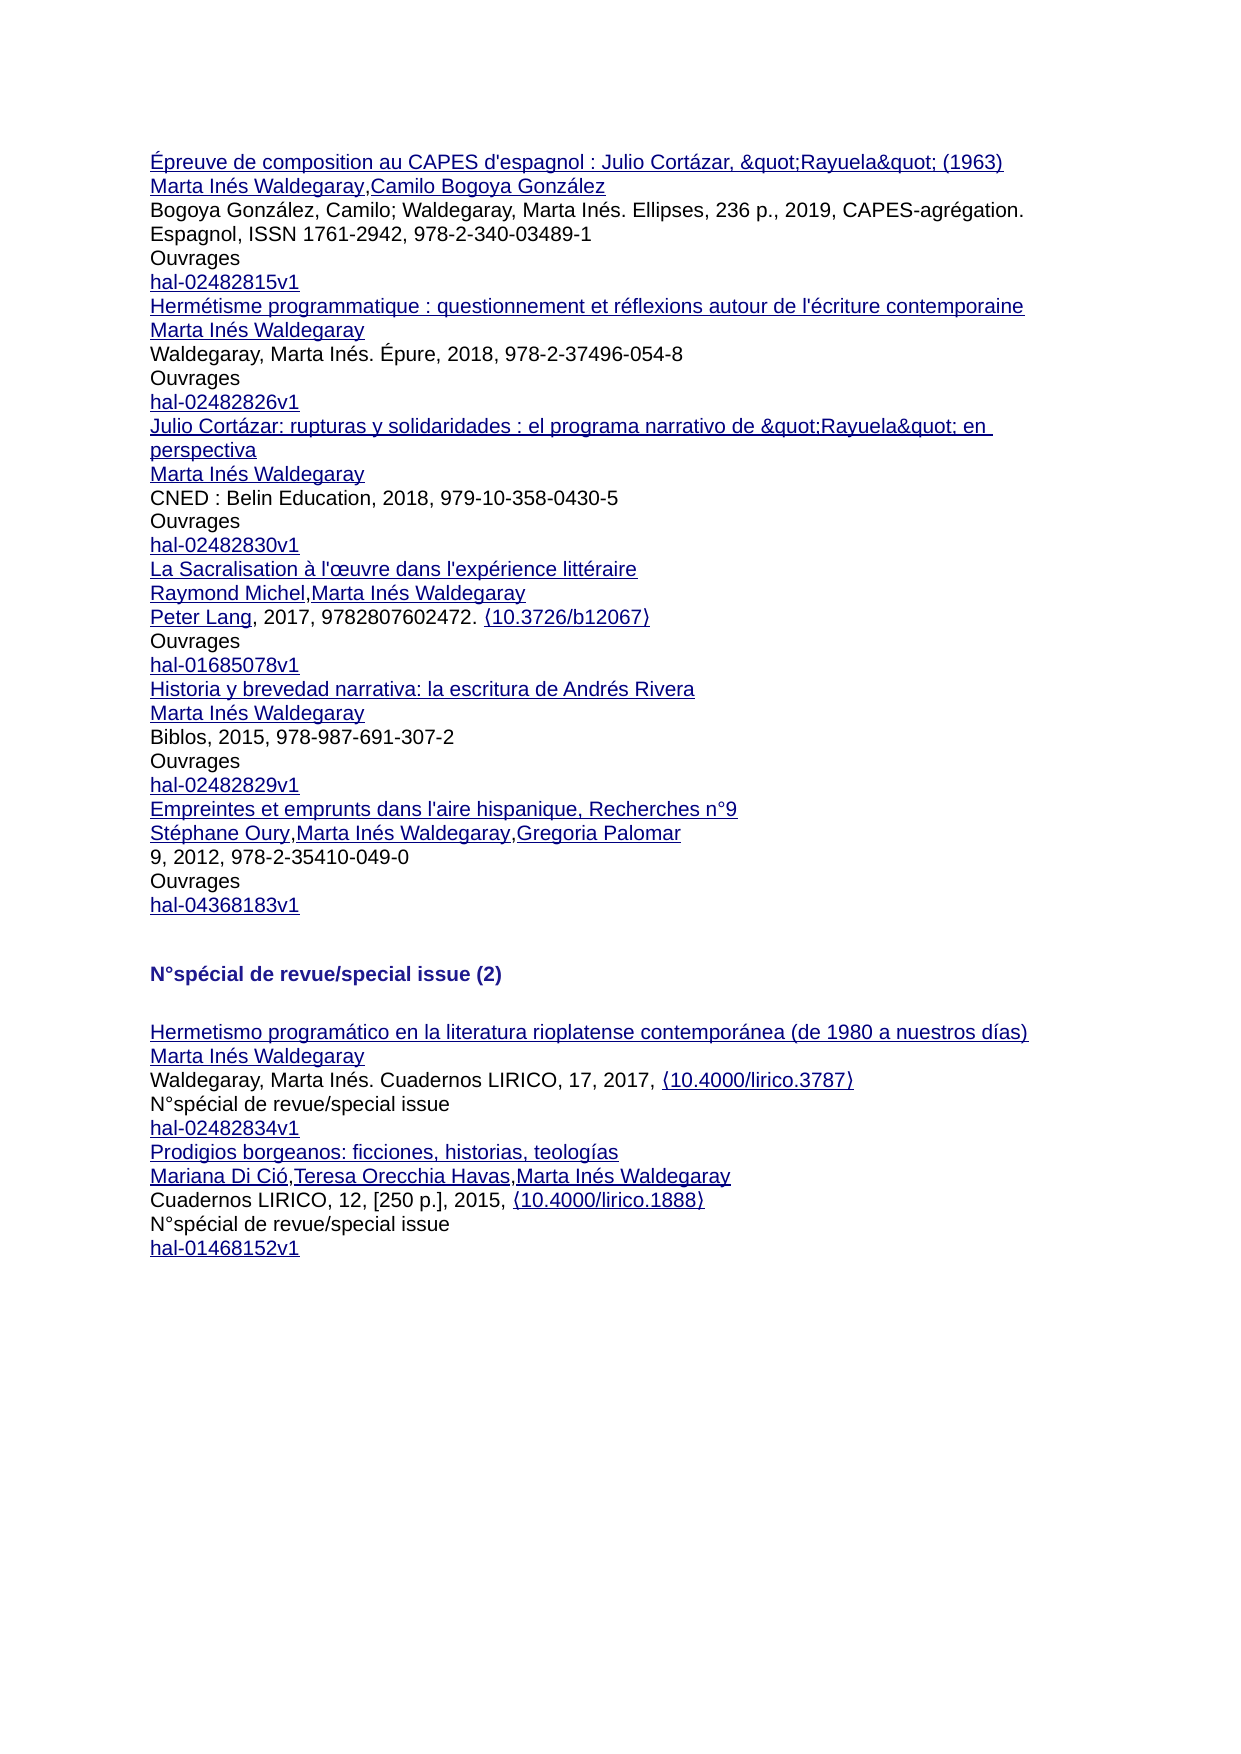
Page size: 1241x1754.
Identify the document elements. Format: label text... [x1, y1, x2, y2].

table_cell Hermétisme programmatique : questionnement et réflexions autour de l'écriture contemporaine Marta Inés Waldegaray Waldegaray, Marta Inés. Épure, 2018, 978-2-37496-054-8 Ouvrages hal-02482826v1 [150, 294, 1090, 413]
table_cell Prodigios borgeanos: ficciones, historias, teologías Mariana Di Ció,Teresa Orecchia Havas,Marta Inés Waldegaray Cuadernos LIRICO, 12, [250 p.], 2015, ⟨10.4000/lirico.1888⟩ N°spécial de revue/special issue hal-01468152v1 [150, 1140, 1090, 1259]
table_cell Épreuve de composition au CAPES d'espagnol : Julio Cortázar, &quot;Rayuela&quot; (1963) Marta Inés Waldegaray,Camilo Bogoya González Bogoya González, Camilo; Waldegaray, Marta Inés. Ellipses, 236 p., 2019, CAPES-agrégation. Espagnol, ISSN 1761-2942, 978-2-340-03489-1 Ouvrages hal-02482815v1 [150, 150, 1090, 294]
table_cell Julio Cortázar: rupturas y solidaridades : el programa narrativo de &quot;Rayuela&quot; en perspectiva Marta Inés Waldegaray CNED : Belin Education, 2018, 979-10-358-0430-5 Ouvrages hal-02482830v1 [150, 414, 1090, 557]
subtitle N°spécial de revue/special issue (2) [150, 961, 1090, 985]
table_cell La Sacralisation à l'œuvre dans l'expérience littéraire Raymond Michel,Marta Inés Waldegaray Peter Lang, 2017, 9782807602472. ⟨10.3726/b12067⟩ Ouvrages hal-01685078v1 [150, 557, 1090, 677]
table_cell Historia y brevedad narrativa: la escritura de Andrés Rivera Marta Inés Waldegaray Biblos, 2015, 978-987-691-307-2 Ouvrages hal-02482829v1 [150, 677, 1090, 797]
table_cell Empreintes et emprunts dans l'aire hispanique, Recherches n°9 Stéphane Oury,Marta Inés Waldegaray,Gregoria Palomar 9, 2012, 978-2-35410-049-0 Ouvrages hal-04368183v1 [150, 797, 1090, 917]
table_header Hermetismo programático en la literatura rioplatense contemporánea (de 1980 a nuestros días) Marta Inés Waldegaray Waldegaray, Marta Inés. Cuadernos LIRICO, 17, 2017, ⟨10.4000/lirico.3787⟩ N°spécial de revue/special issue hal-02482834v1 [150, 1020, 1090, 1139]
